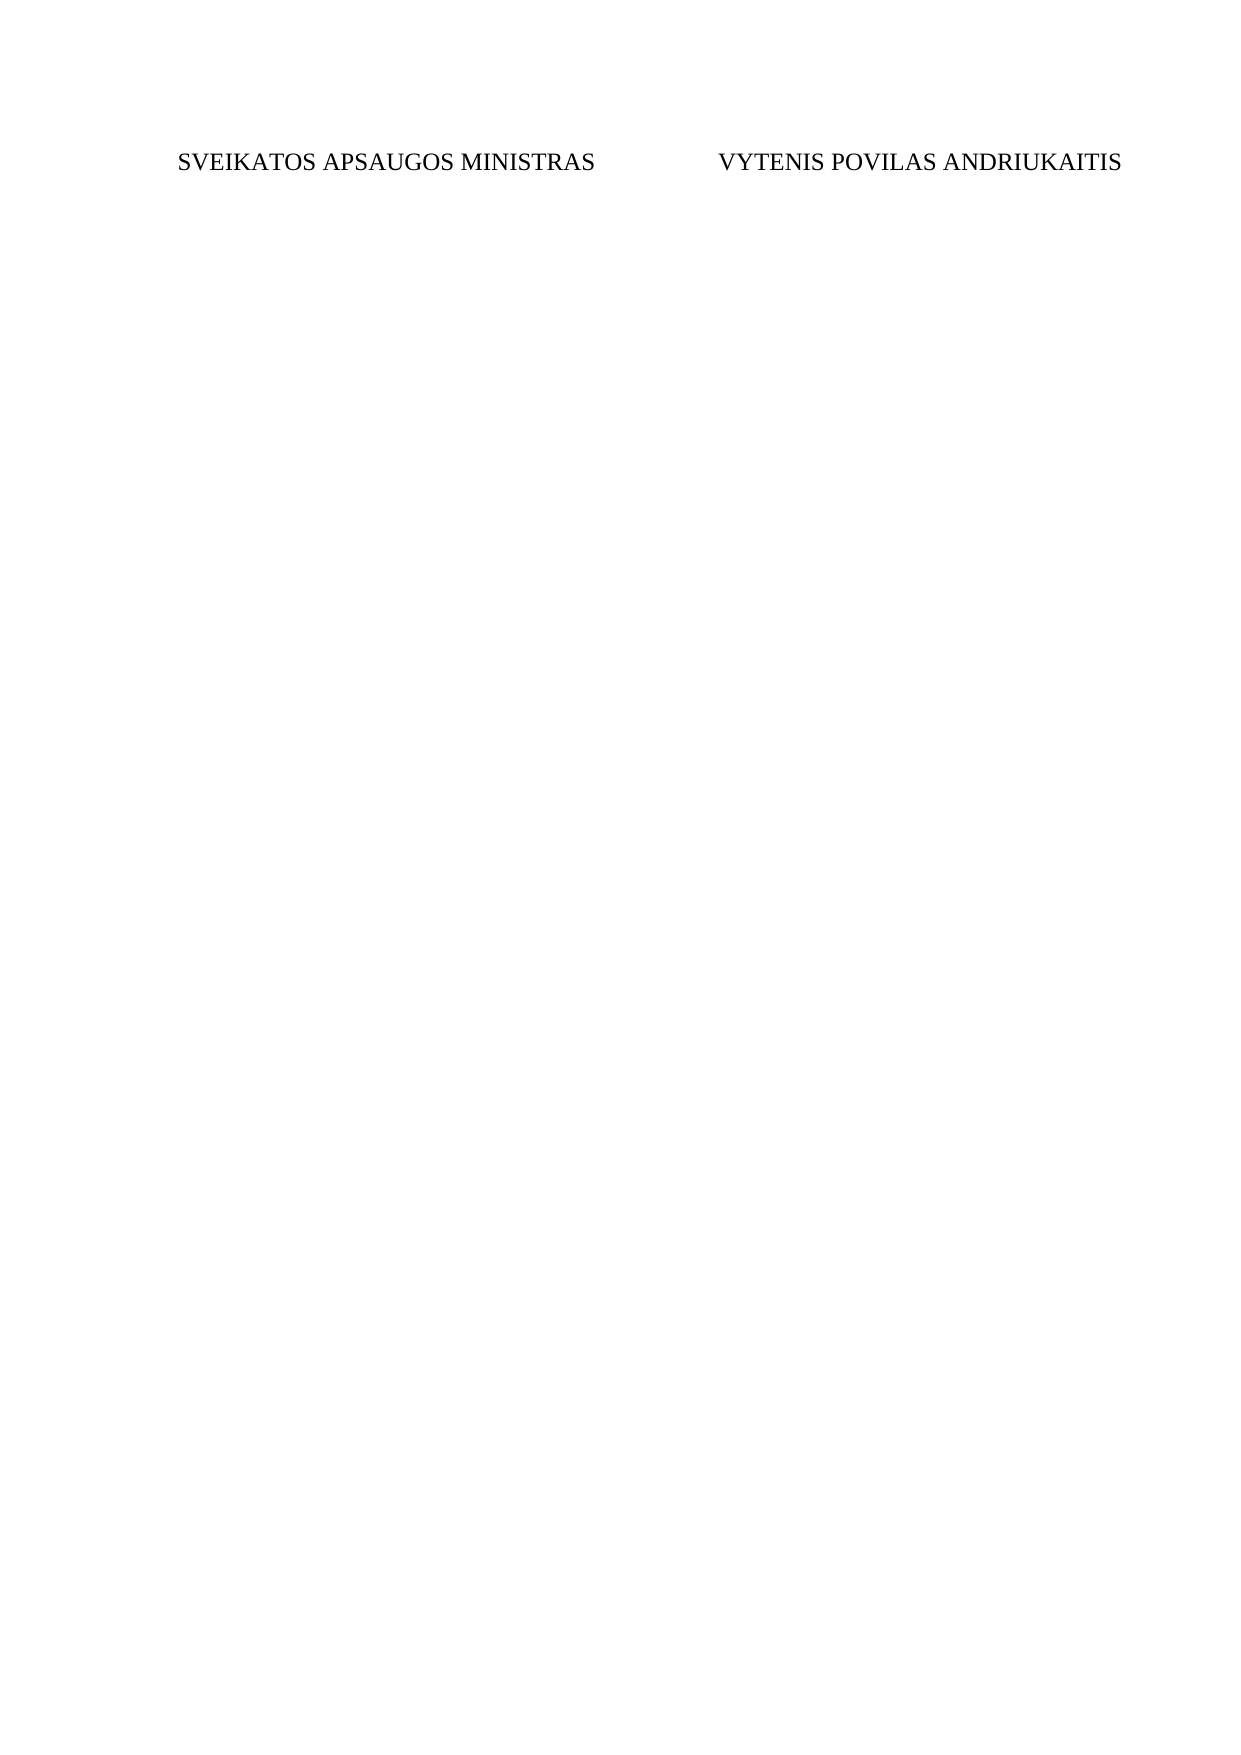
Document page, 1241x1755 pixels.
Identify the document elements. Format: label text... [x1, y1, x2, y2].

text SVEIKATOS APSAUGOS MINISTRAS VYTENIS POVILAS ANDRIUKAITIS [177, 147, 1122, 176]
